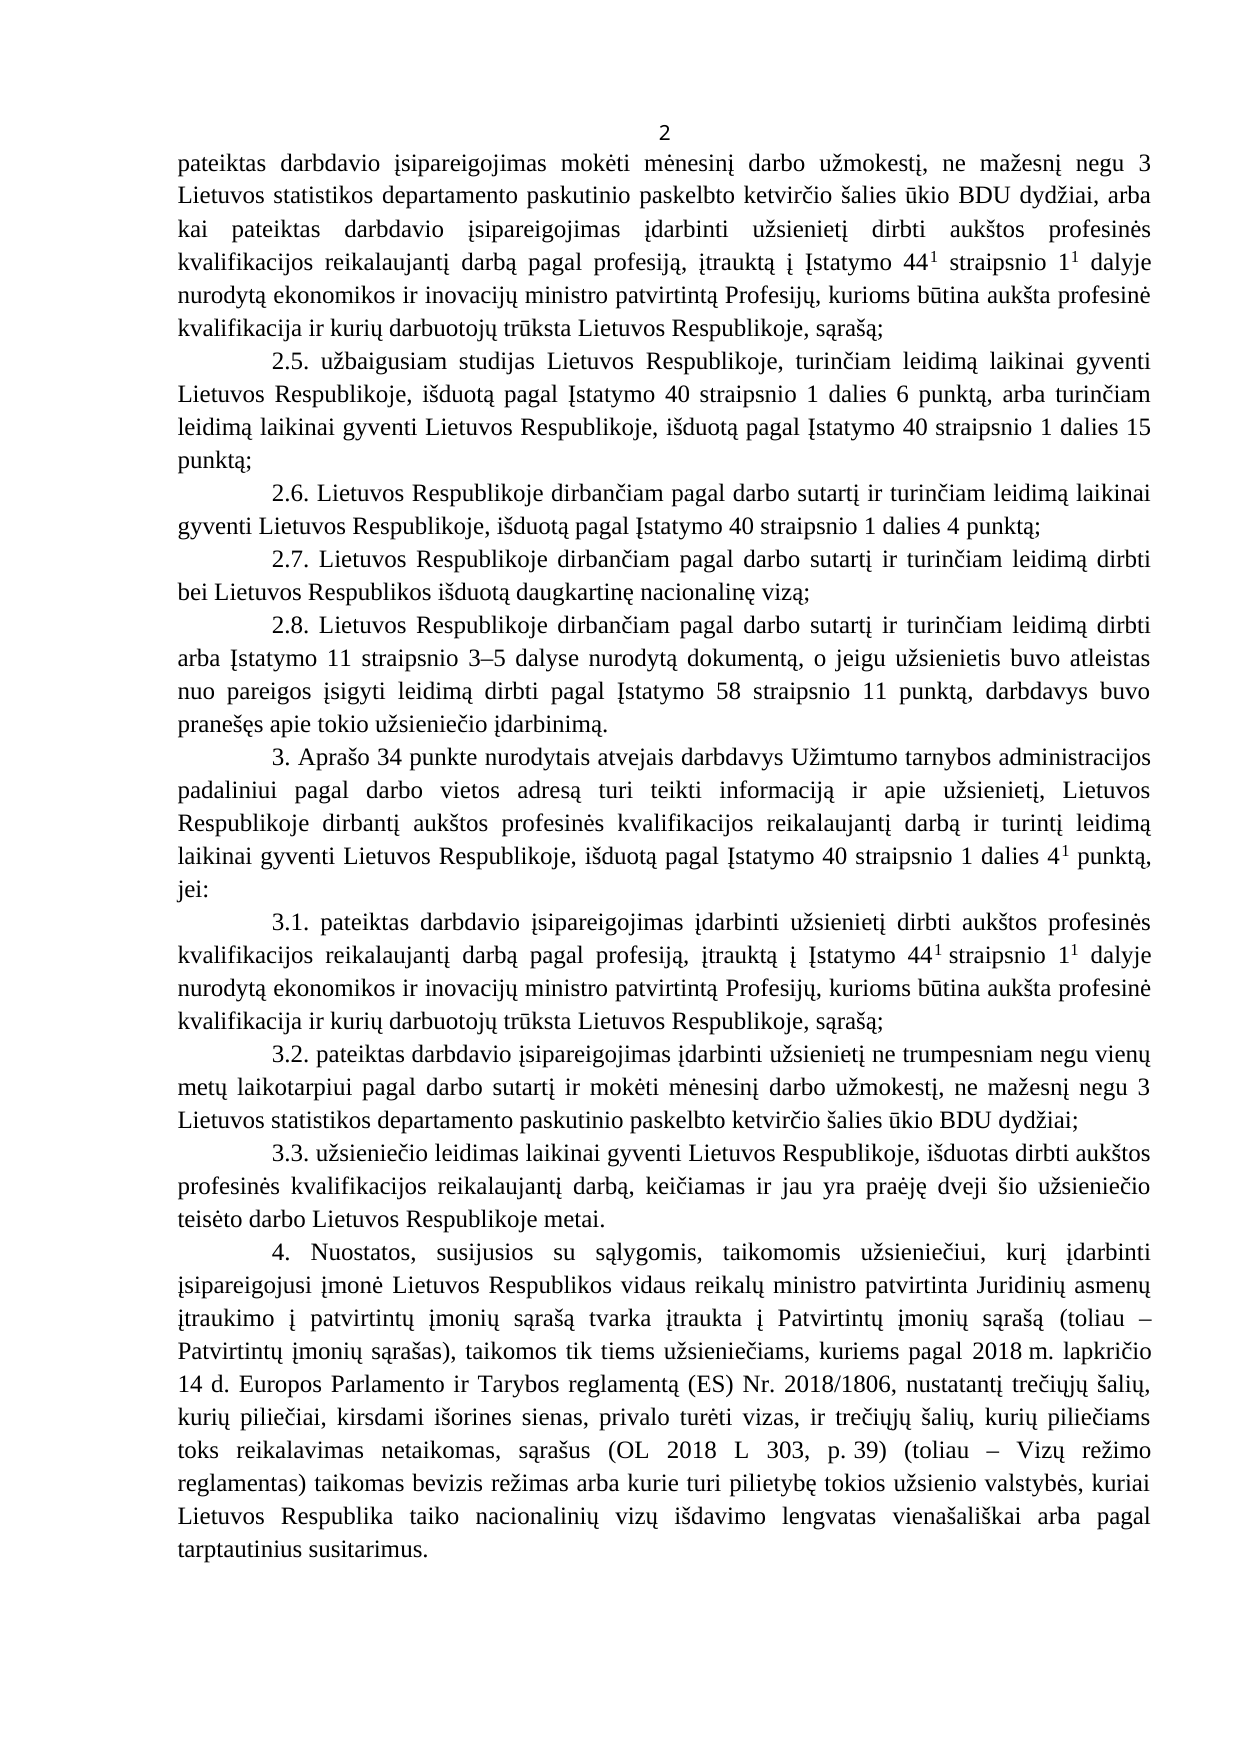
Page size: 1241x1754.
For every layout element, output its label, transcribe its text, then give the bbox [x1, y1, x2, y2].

text 3.3. užsieniečio leidimas laikinai gyventi Lietuvos Respublikoje, išduotas dirbti aukštos profesinės kvalifikacijos reikalaujantį darbą, keičiamas ir jau yra praėję dveji šio užsieniečio teisėto darbo Lietuvos Respublikoje metai. [177, 1138, 1152, 1233]
text 4. Nuostatos, susijusios su sąlygomis, taikomomis užsieniečiui, kurį įdarbinti įsipareigojusi įmonė Lietuvos Respublikos vidaus reikalų ministro patvirtinta Juridinių asmenų įtraukimo į patvirtintų įmonių sąrašą tvarka įtraukta į Patvirtintų įmonių sąrašą (toliau – Patvirtintų įmonių sąrašas), taikomos tik tiems užsieniečiams, kuriems pagal 2018 m. lapkričio 14 d. Europos Parlamento ir Tarybos reglamentą (ES) Nr. 2018/1806, nustatantį trečiųjų šalių, kurių piliečiai, kirsdami išorines sienas, privalo turėti vizas, ir trečiųjų šalių, kurių piliečiams toks reikalavimas netaikomas, sąrašus (OL 2018 L 303, p. 39) (toliau – Vizų režimo reglamentas) taikomas bevizis režimas arba kurie turi pilietybę tokios užsienio valstybės, kuriai Lietuvos Respublika taiko nacionalinių vizų išdavimo lengvatas vienašališkai arba pagal tarptautinius susitarimus. [177, 1237, 1152, 1563]
text 2.6. Lietuvos Respublikoje dirbančiam pagal darbo sutartį ir turinčiam leidimą laikinai gyventi Lietuvos Respublikoje, išduotą pagal Įstatymo 40 straipsnio 1 dalies 4 punktą; [177, 478, 1152, 539]
text 2.5. užbaigusiam studijas Lietuvos Respublikoje, turinčiam leidimą laikinai gyventi Lietuvos Respublikoje, išduotą pagal Įstatymo 40 straipsnio 1 dalies 6 punktą, arba turinčiam leidimą laikinai gyventi Lietuvos Respublikoje, išduotą pagal Įstatymo 40 straipsnio 1 dalies 15 punktą; [177, 346, 1152, 473]
text 3. Aprašo 34 punkte nurodytais atvejais darbdavys Užimtumo tarnybos administracijos padaliniui pagal darbo vietos adresą turi teikti informaciją ir apie užsienietį, Lietuvos Respublikoje dirbantį aukštos profesinės kvalifikacijos reikalaujantį darbą ir turintį leidimą laikinai gyventi Lietuvos Respublikoje, išduotą pagal Įstatymo 40 straipsnio 1 dalies 41 punktą, jei: [177, 742, 1152, 903]
text pateiktas darbdavio įsipareigojimas mokėti mėnesinį darbo užmokestį, ne mažesnį negu 3 Lietuvos statistikos departamento paskutinio paskelbto ketvirčio šalies ūkio BDU dydžiai, arba kai pateiktas darbdavio įsipareigojimas įdarbinti užsienietį dirbti aukštos profesinės kvalifikacijos reikalaujantį darbą pagal profesiją, įtrauktą į Įstatymo 441 straipsnio 11 dalyje nurodytą ekonomikos ir inovacijų ministro patvirtintą Profesijų, kurioms būtina aukšta profesinė kvalifikacija ir kurių darbuotojų trūksta Lietuvos Respublikoje, sąrašą; [177, 148, 1152, 341]
text 3.2. pateiktas darbdavio įsipareigojimas įdarbinti užsienietį ne trumpesniam negu vienų metų laikotarpiui pagal darbo sutartį ir mokėti mėnesinį darbo užmokestį, ne mažesnį negu 3 Lietuvos statistikos departamento paskutinio paskelbto ketvirčio šalies ūkio BDU dydžiai; [177, 1039, 1152, 1134]
text 2.8. Lietuvos Respublikoje dirbančiam pagal darbo sutartį ir turinčiam leidimą dirbti arba Įstatymo 11 straipsnio 3–5 dalyse nurodytą dokumentą, o jeigu užsienietis buvo atleistas nuo pareigos įsigyti leidimą dirbti pagal Įstatymo 58 straipsnio 11 punktą, darbdavys buvo pranešęs apie tokio užsieniečio įdarbinimą. [177, 610, 1152, 738]
text 2.7. Lietuvos Respublikoje dirbančiam pagal darbo sutartį ir turinčiam leidimą dirbti bei Lietuvos Respublikos išduotą daugkartinę nacionalinę vizą; [177, 544, 1152, 606]
text 3.1. pateiktas darbdavio įsipareigojimas įdarbinti užsienietį dirbti aukštos profesinės kvalifikacijos reikalaujantį darbą pagal profesiją, įtrauktą į Įstatymo 441 straipsnio 11 dalyje nurodytą ekonomikos ir inovacijų ministro patvirtintą Profesijų, kurioms būtina aukšta profesinė kvalifikacija ir kurių darbuotojų trūksta Lietuvos Respublikoje, sąrašą; [177, 907, 1152, 1035]
